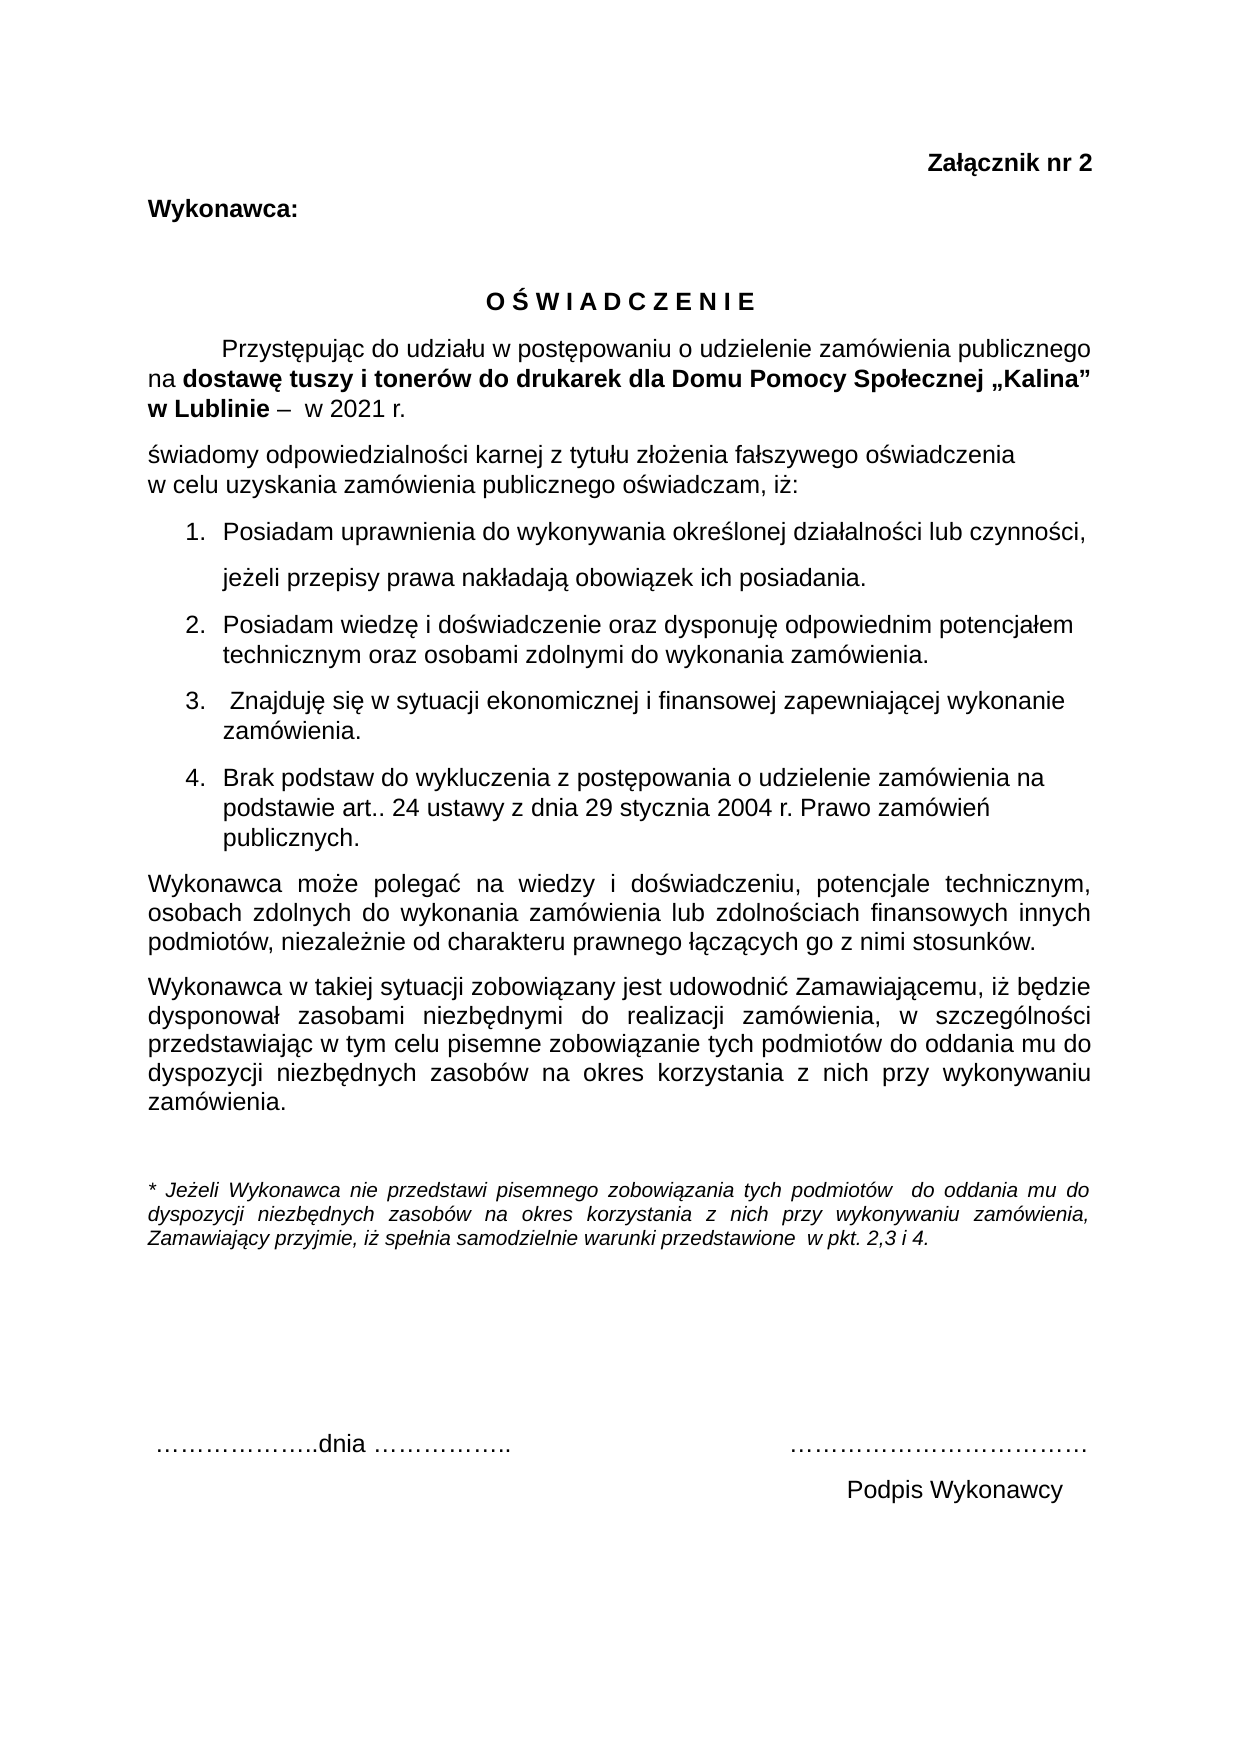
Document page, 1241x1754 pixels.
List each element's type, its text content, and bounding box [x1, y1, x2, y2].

list Posiadam wiedzę i doświadczenie oraz dysponuję odpowiednim potencjałem technicznym oraz osobami zdolnymi do wykonania zamówienia. [185, 610, 1093, 668]
text Wykonawca w takiej sytuacji zobowiązany jest udowodnić Zamawiającemu, iż będzie dysponował zasobami niezbędnymi do realizacji zamówienia, w szczególności przedstawiając w tym celu pisemne zobowiązanie tych podmiotów do oddania mu do dyspozycji niezbędnych zasobów na okres korzystania z nich przy wykonywaniu zamówienia. [148, 972, 1093, 1116]
text ………………..dnia …………….. ……………………………… [148, 1429, 1093, 1458]
text Wykonawca może polegać na wiedzy i doświadczeniu, potencjale technicznym, osobach zdolnych do wykonania zamówienia lub zdolnościach finansowych innych podmiotów, niezależnie od charakteru prawnego łączących go z nimi stosunków. [148, 869, 1093, 955]
list jeżeli przepisy prawa nakładają obowiązek ich posiadania. [223, 563, 1093, 592]
text O Ś W I A D C Z E N I E [148, 287, 1093, 316]
text świadomy odpowiedzialności karnej z tytułu złożenia fałszywego oświadczenia w celu uzyskania zamówienia publicznego oświadczam, iż: [148, 440, 1093, 499]
list Znajduję się w sytuacji ekonomicznej i finansowej zapewniającej wykonanie zamówienia. [185, 686, 1093, 745]
list Posiadam uprawnienia do wykonywania określonej działalności lub czynności, [185, 517, 1093, 545]
text Przystępując do udziału w postępowaniu o udzielenie zamówienia publicznego na dostawę tuszy i tonerów do drukarek dla Domu Pomocy Społecznej „Kalina” w Lublinie – w 2021 r. [148, 334, 1093, 422]
text * Jeżeli Wykonawca nie przedstawi pisemnego zobowiązania tych podmiotów do oddania mu do dyspozycji niezbędnych zasobów na okres korzystania z nich przy wykonywaniu zamówienia, Zamawiający przyjmie, iż spełnia samodzielnie warunki przedstawione w pkt. 2,3 i 4. [148, 1178, 1093, 1250]
text Załącznik nr 2 [148, 148, 1093, 176]
text Wykonawca: [148, 194, 1093, 223]
list Podpis Wykonawcy [223, 1475, 1093, 1504]
list Brak podstaw do wykluczenia z postępowania o udzielenie zamówienia na podstawie art.. 24 ustawy z dnia 29 stycznia 2004 r. Prawo zamówień publicznych. [185, 763, 1093, 851]
